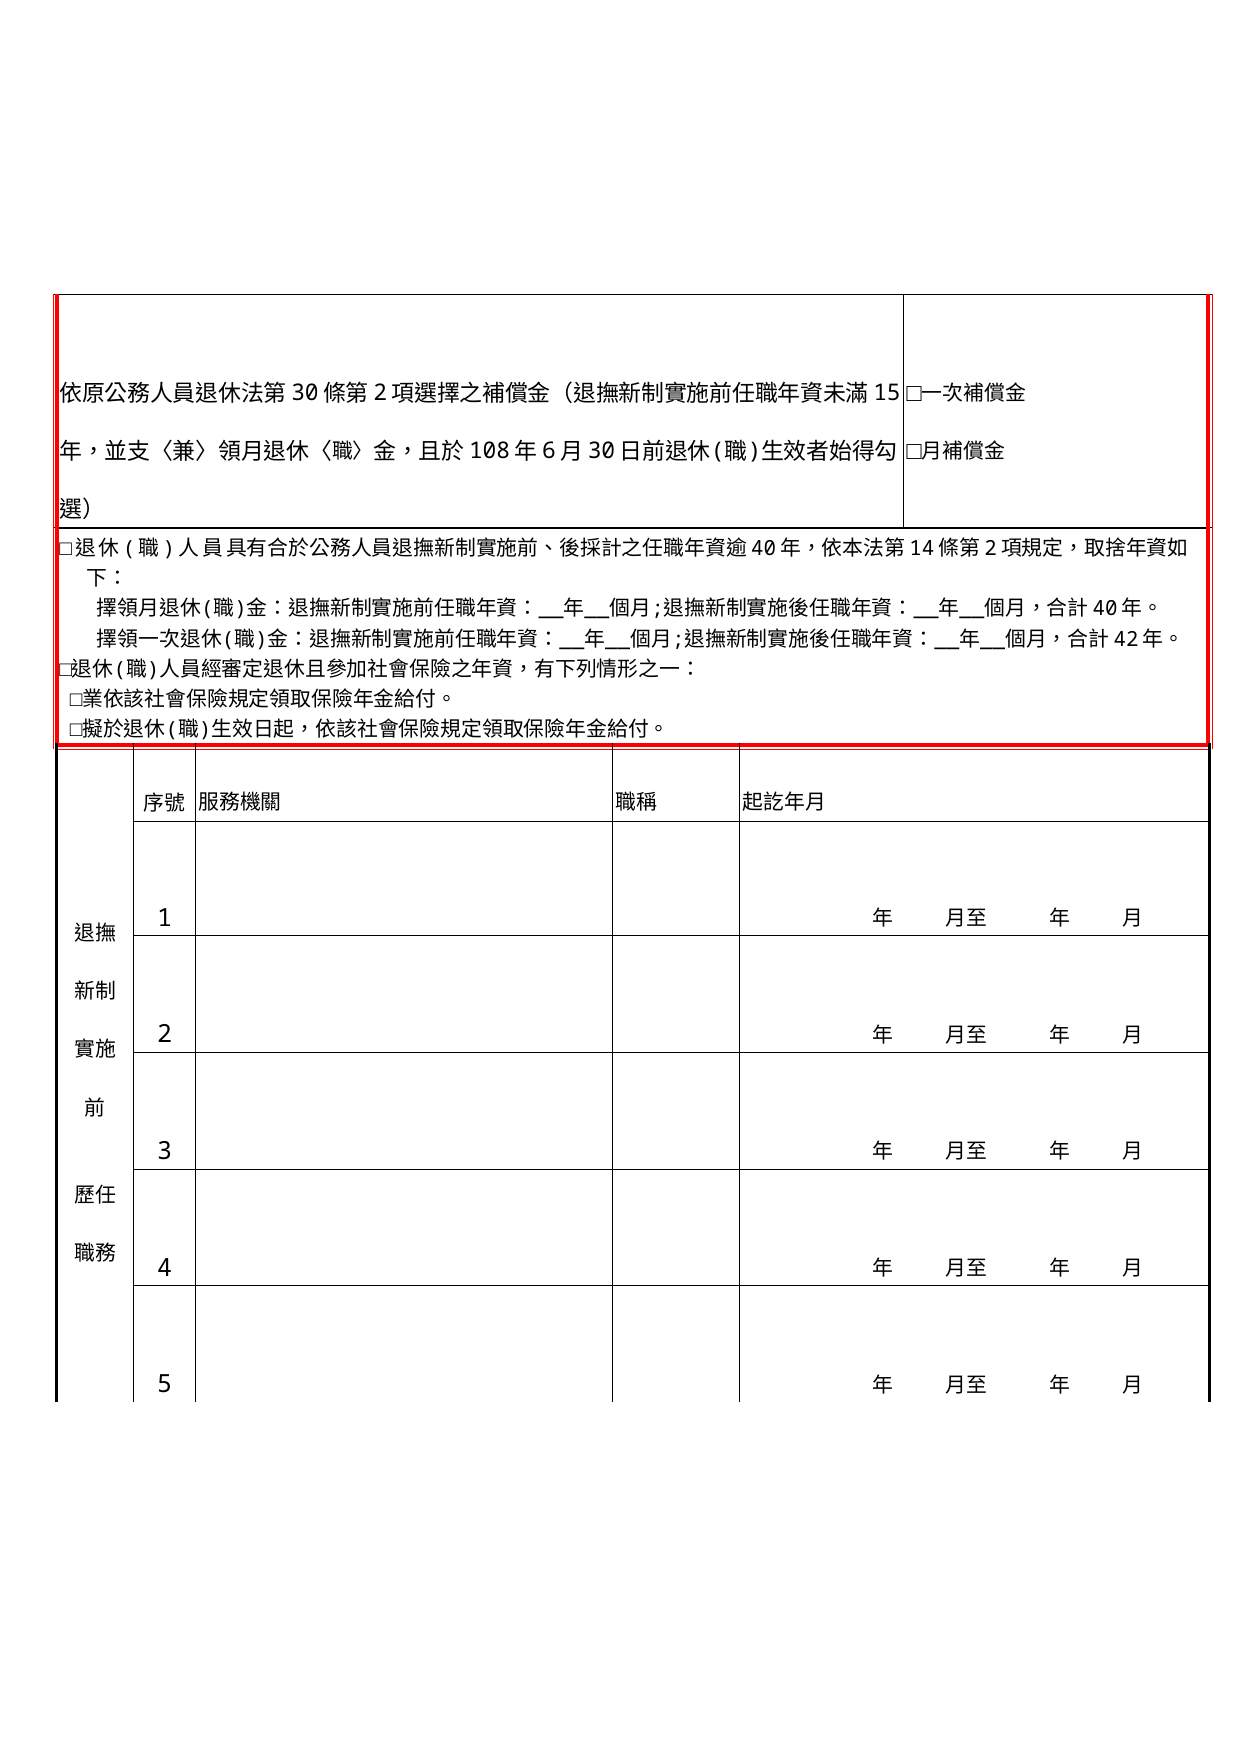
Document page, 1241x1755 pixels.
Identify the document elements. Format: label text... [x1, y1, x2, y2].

table_cell 2 [134, 936, 195, 1052]
table_cell 起訖年月 [740, 750, 1208, 821]
table_cell [613, 1053, 739, 1168]
table_cell [196, 1286, 612, 1402]
table_cell [196, 822, 612, 935]
table_cell 依原公務人員退休法第30條第2項選擇之補償金（退撫新制實施前任職年資未滿15年，並支〈兼〉領月退休〈職〉金，且於108年6月30日前退休(職)生效者始得勾選） [59, 295, 903, 527]
table_cell 退撫新制實施前 歷任職務 [58, 750, 133, 1402]
table_cell 年 月至 年 月 [740, 1053, 1208, 1168]
table_cell 序號 [134, 750, 195, 821]
table_cell □一次補償金 □月補償金 [904, 295, 1206, 527]
table_cell [613, 822, 739, 935]
table_cell 年 月至 年 月 [740, 1170, 1208, 1285]
table_cell [196, 1170, 612, 1285]
table_cell [613, 936, 739, 1052]
table_cell [613, 1286, 739, 1402]
table_cell [196, 936, 612, 1052]
table_cell 年 月至 年 月 [740, 936, 1208, 1052]
table_cell 年 月至 年 月 [740, 1286, 1208, 1402]
table_cell 4 [134, 1170, 195, 1285]
table_cell 5 [134, 1286, 195, 1402]
table_cell 服務機關 [196, 750, 612, 821]
table_cell 年 月至 年 月 [740, 822, 1208, 935]
table_cell [613, 1170, 739, 1285]
table_cell 職稱 [613, 750, 739, 821]
table_cell [196, 1053, 612, 1168]
table_cell 3 [134, 1053, 195, 1168]
table_cell 1 [134, 822, 195, 935]
table_cell □退休(職)人員具有合於公務人員退撫新制實施前、後採計之任職年資逾40年，依本法第14條第2項規定，取捨年資如下： 擇領月退休(職)金：退撫新制實施前任職年資：__年__個月;退撫新制實施後任職年資：__年__個月，合計40年。 擇領一次退休(職)金：退撫新制實施前任職年資：__年__個月;退撫新制實施後任職年資：__年__個月，合計42年。 □退休(職)人員經審定退休且參加社會保險之年資，有下列情形之一： □業依該社會保險規定領取保險年金給付。 □擬於退休(職)生效日起，依該社會保險規定領取保險年金給付。 [59, 529, 1206, 743]
